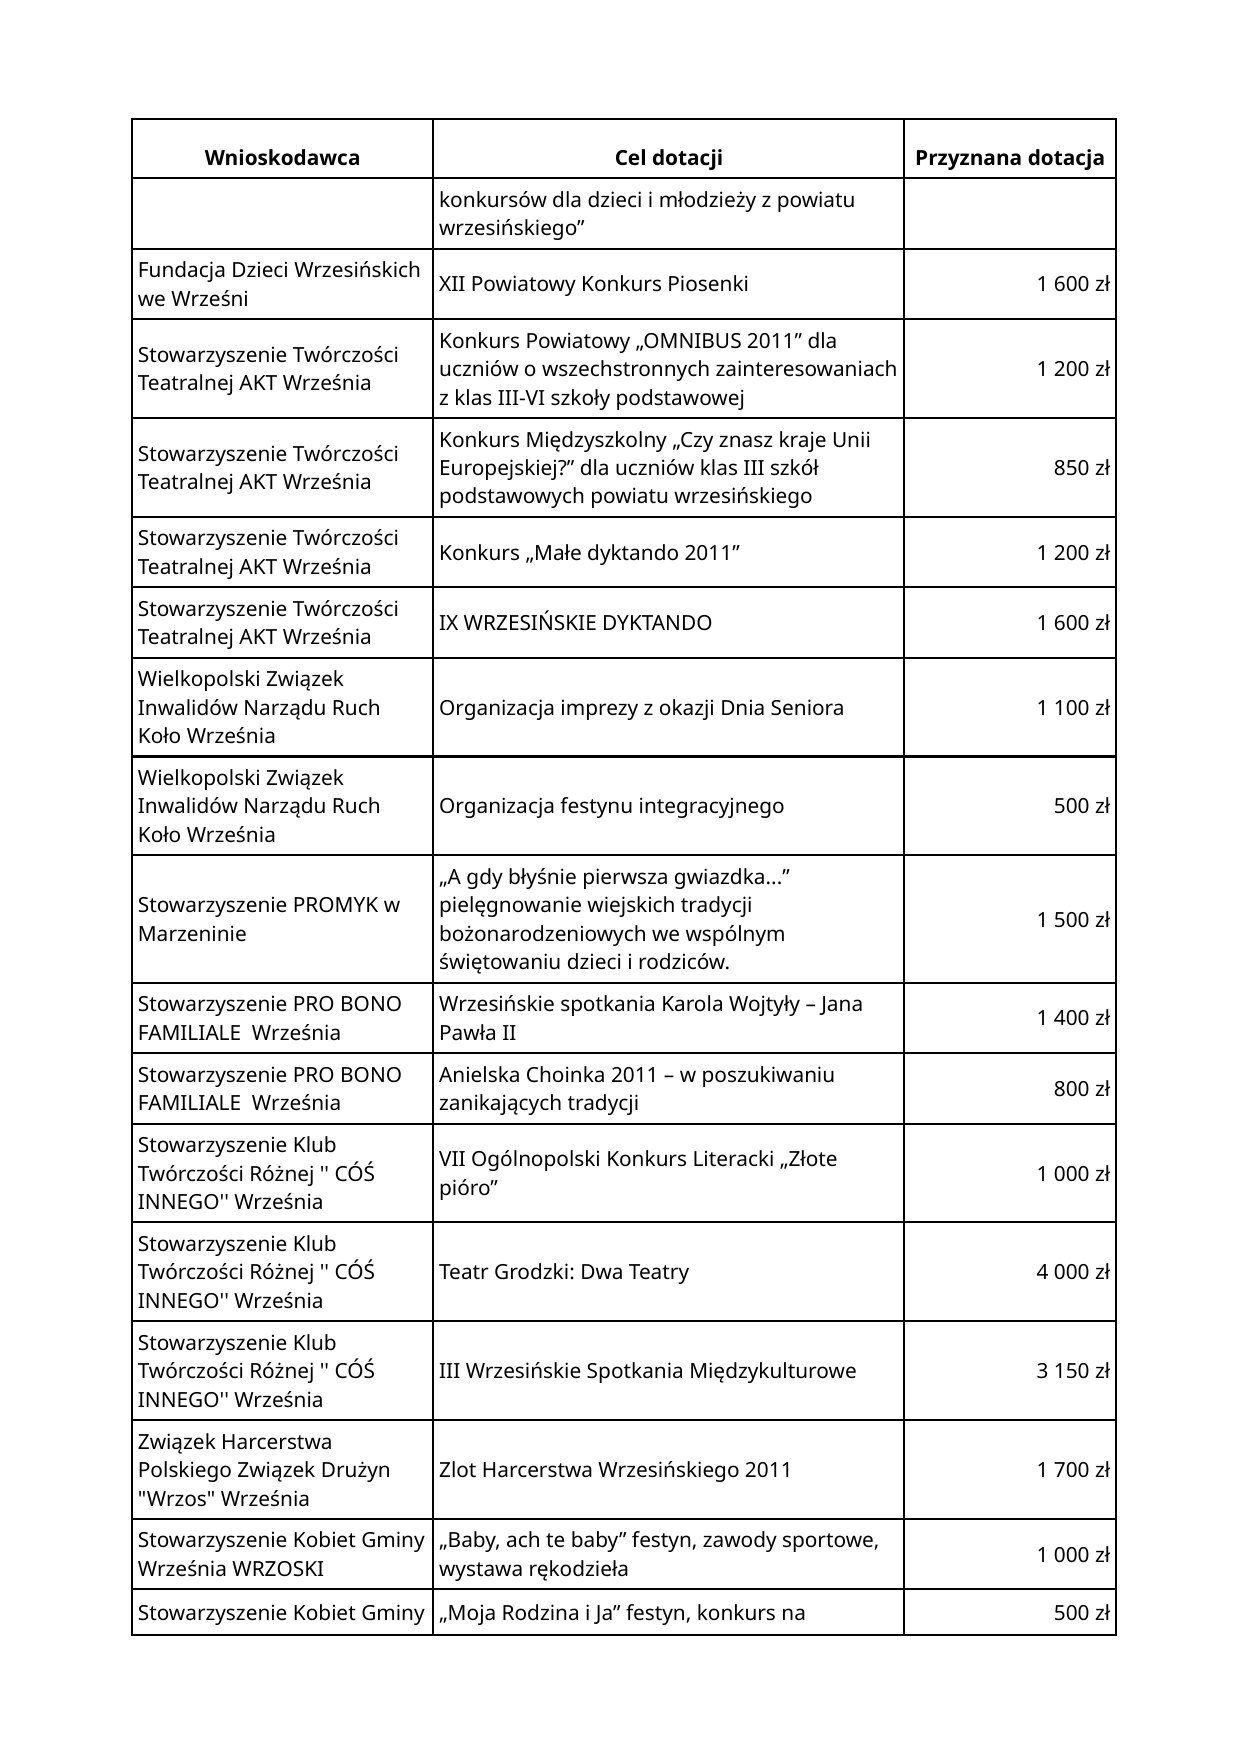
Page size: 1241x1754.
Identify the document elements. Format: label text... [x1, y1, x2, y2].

table_cell Fundacja Dzieci Wrzesińskich we Wrześni [133, 250, 432, 318]
table_cell konkursów dla dzieci i młodzieży z powiatu wrzesińskiego” [434, 179, 903, 248]
table_cell [133, 179, 432, 248]
table_cell Stowarzyszenie Klub Twórczości Różnej '' CÓŚ INNEGO'' Września [133, 1125, 432, 1221]
table_cell Konkurs „Małe dyktando 2011” [434, 518, 903, 586]
table_cell Stowarzyszenie Twórczości Teatralnej AKT Września [133, 419, 432, 516]
table_cell 1 000 zł [905, 1520, 1115, 1588]
table_cell 1 600 zł [905, 588, 1115, 657]
table_cell Anielska Choinka 2011 – w poszukiwaniu zanikających tradycji [434, 1054, 903, 1122]
table_cell 1 600 zł [905, 250, 1115, 318]
table_header Przyznana dotacja [905, 120, 1115, 177]
table_cell Wrzesińskie spotkania Karola Wojtyły – Jana Pawła II [434, 984, 903, 1052]
table_cell Stowarzyszenie Twórczości Teatralnej AKT Września [133, 518, 432, 586]
table_cell Stowarzyszenie Kobiet Gminy Września WRZOSKI [133, 1520, 432, 1588]
table_cell Stowarzyszenie Twórczości Teatralnej AKT Września [133, 588, 432, 657]
table_cell Konkurs Międzyszkolny „Czy znasz kraje Unii Europejskiej?” dla uczniów klas III szkół podstawowych powiatu wrzesińskiego [434, 419, 903, 516]
table_cell 1 500 zł [905, 856, 1115, 982]
table_cell 1 700 zł [905, 1421, 1115, 1518]
table_cell 800 zł [905, 1054, 1115, 1122]
table_cell 4 000 zł [905, 1223, 1115, 1320]
table_cell Związek Harcerstwa Polskiego Związek Drużyn "Wrzos" Września [133, 1421, 432, 1518]
table_cell „A gdy błyśnie pierwsza gwiazdka...” pielęgnowanie wiejskich tradycji bożonarodzeniowych we wspólnym świętowaniu dzieci i rodziców. [434, 856, 903, 982]
table_cell Organizacja festynu integracyjnego [434, 758, 903, 854]
table_cell VII Ogólnopolski Konkurs Literacki „Złote pióro” [434, 1125, 903, 1221]
table_cell Wielkopolski Związek Inwalidów Narządu Ruch Koło Września [133, 758, 432, 854]
table_cell 3 150 zł [905, 1322, 1115, 1419]
table_cell Stowarzyszenie PROMYK w Marzeninie [133, 856, 432, 982]
table_cell Stowarzyszenie Klub Twórczości Różnej '' CÓŚ INNEGO'' Września [133, 1223, 432, 1320]
table_cell XII Powiatowy Konkurs Piosenki [434, 250, 903, 318]
table_cell „Moja Rodzina i Ja” festyn, konkurs na [434, 1590, 903, 1634]
table_cell „Baby, ach te baby” festyn, zawody sportowe, wystawa rękodzieła [434, 1520, 903, 1588]
table_cell Teatr Grodzki: Dwa Teatry [434, 1223, 903, 1320]
table_cell Konkurs Powiatowy „OMNIBUS 2011” dla uczniów o wszechstronnych zainteresowaniach z klas III-VI szkoły podstawowej [434, 320, 903, 417]
table_cell 500 zł [905, 1590, 1115, 1634]
table_cell 500 zł [905, 758, 1115, 854]
table_cell [905, 179, 1115, 248]
table_cell Wielkopolski Związek Inwalidów Narządu Ruch Koło Września [133, 659, 432, 755]
table_cell Stowarzyszenie PRO BONO FAMILIALE Września [133, 1054, 432, 1122]
table_cell Stowarzyszenie Twórczości Teatralnej AKT Września [133, 320, 432, 417]
table_cell III Wrzesińskie Spotkania Międzykulturowe [434, 1322, 903, 1419]
table_cell 850 zł [905, 419, 1115, 516]
table_cell IX WRZESIŃSKIE DYKTANDO [434, 588, 903, 657]
table_cell 1 200 zł [905, 320, 1115, 417]
table_cell Organizacja imprezy z okazji Dnia Seniora [434, 659, 903, 755]
table_cell 1 200 zł [905, 518, 1115, 586]
table_cell Stowarzyszenie Kobiet Gminy [133, 1590, 432, 1634]
table_cell 1 000 zł [905, 1125, 1115, 1221]
table_cell Zlot Harcerstwa Wrzesińskiego 2011 [434, 1421, 903, 1518]
table_cell Stowarzyszenie PRO BONO FAMILIALE Września [133, 984, 432, 1052]
table_header Cel dotacji [434, 120, 903, 177]
table_cell Stowarzyszenie Klub Twórczości Różnej '' CÓŚ INNEGO'' Września [133, 1322, 432, 1419]
table_header Wnioskodawca [133, 120, 432, 177]
table_cell 1 100 zł [905, 659, 1115, 755]
table_cell 1 400 zł [905, 984, 1115, 1052]
